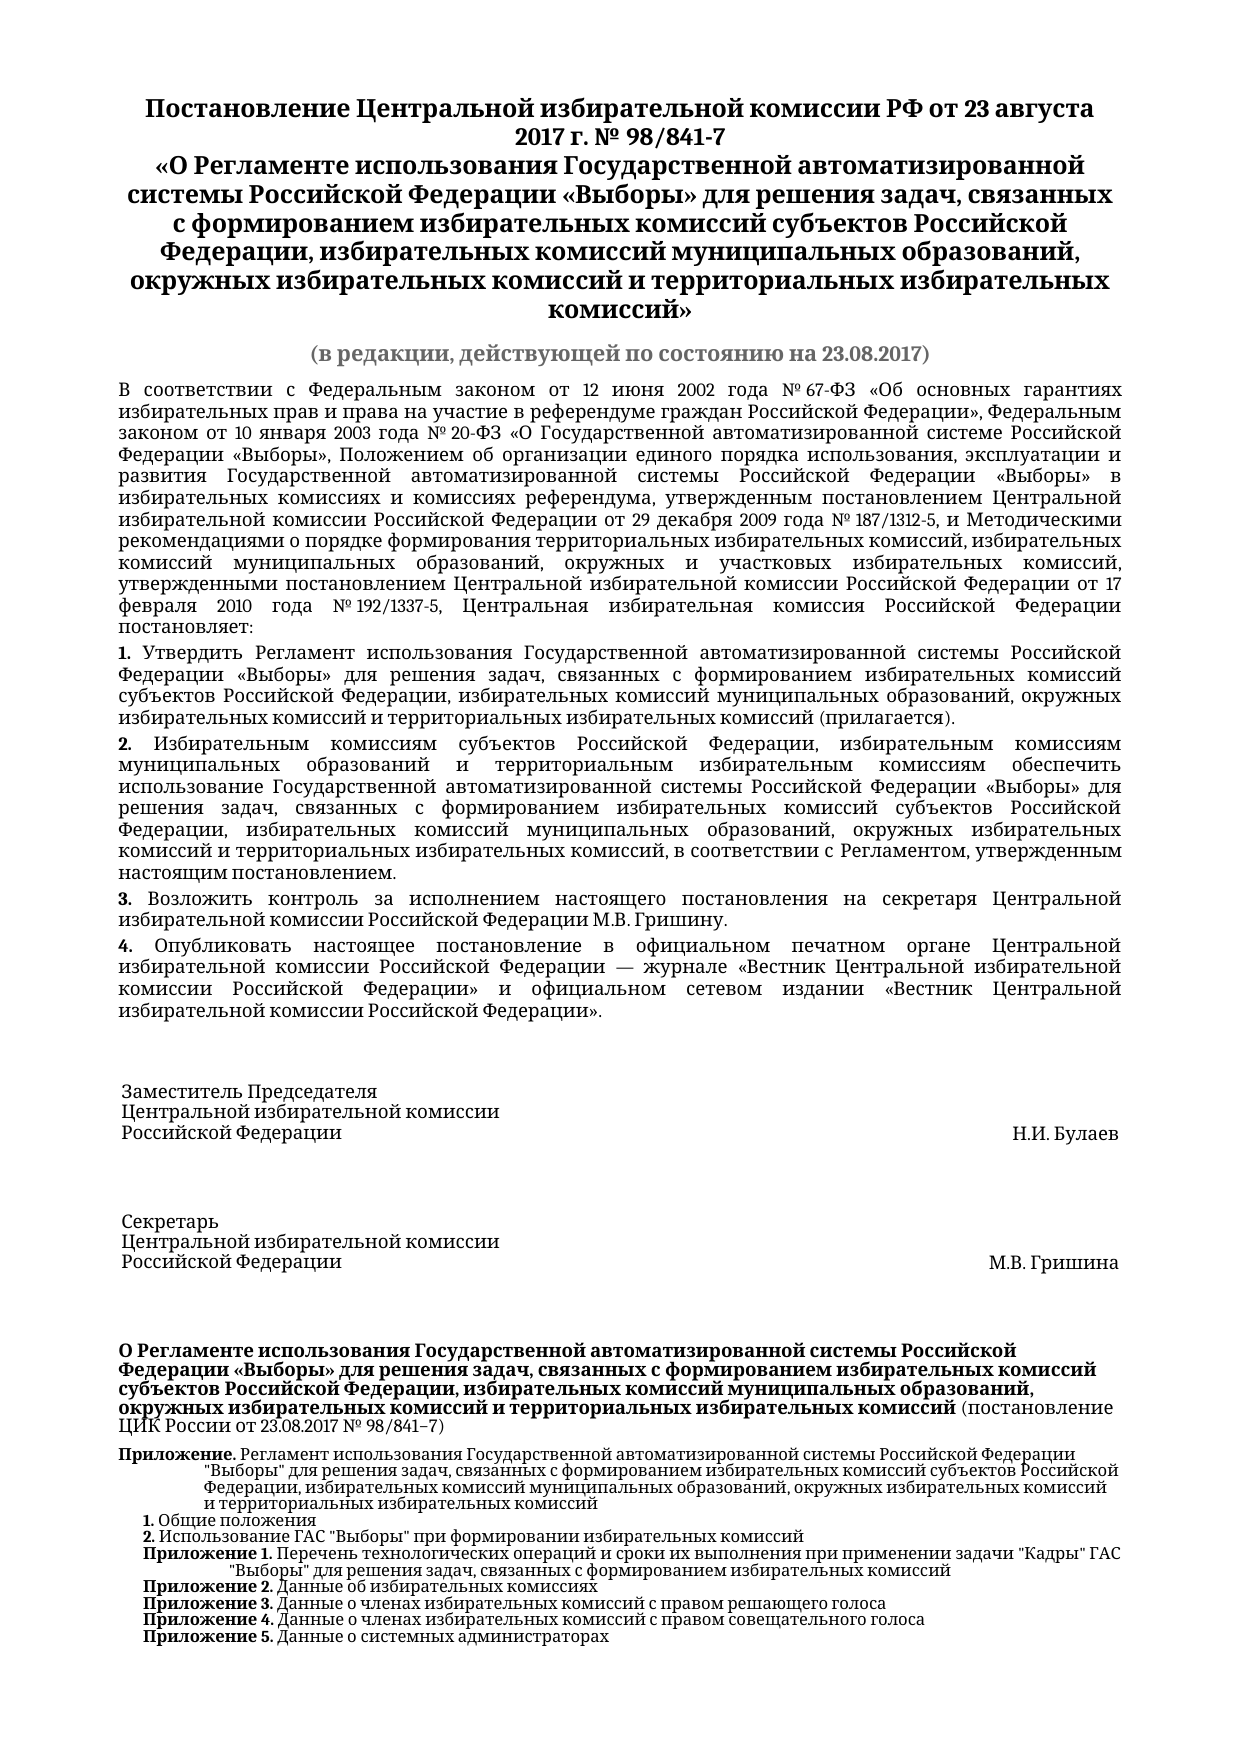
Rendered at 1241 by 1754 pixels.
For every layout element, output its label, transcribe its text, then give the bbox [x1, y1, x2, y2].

text Приложение 2. Данные об избирательных комиссиях [143, 1579, 284, 1596]
text О Регламенте использования Государственной автоматизированной системы Российской Федерации «Выборы» для решения задач, связанных с формированием избирательных комиссий субъектов Российской Федерации, избирательных комиссий муниципальных образований, окружных избирательных комиссий и территориальных избирательных комиссий (постановление ЦИК России от 23.08.2017 № 98/841−7) [118, 1342, 1122, 1437]
text Приложение 3. Данные о членах избирательных комиссий с правом решающего голоса [143, 1596, 1122, 1612]
text 2. Использование ГАС "Выборы" при формировании избирательных комиссий [457, 1530, 1122, 1546]
text 3. Возложить контроль за исполнением настоящего постановления на секретаря Центральной избирательной комиссии Российской Федерации М.В. Гришину. [118, 888, 1122, 931]
table_header Секретарь Центральной избирательной комиссии Российской Федерации [118, 1209, 781, 1281]
table_header Заместитель Председателя Центральной избирательной комиссии Российской Федерации [118, 1080, 781, 1151]
text Приложение 1. Перечень технологических операций и сроки их выполнения при применении задачи "Кадры" ГАС "Выборы" для решения задач, связанных с формированием избирательных комиссий [143, 1546, 1122, 1579]
text В соответствии с Федеральным законом от 12 июня 2002 года № 67-ФЗ «Об основных гарантиях избирательных прав и права на участие в референдуме граждан Российской Федерации», Федеральным законом от 10 января 2003 года № 20-ФЗ «О Государственной автоматизированной системе Российской Федерации «Выборы», Положением об организации единого порядка использования, эксплуатации и развития Государственной автоматизированной системы Российской Федерации «Выборы» в избирательных комиссиях и комиссиях референдума, утвержденным постановлением Центральной избирательной комиссии Российской Федерации от 29 декабря 2009 года № 187/1312-5, и Методическими рекомендациями о порядке формирования территориальных избирательных комиссий, избирательных комиссий муниципальных образований, окружных и участковых избирательных комиссий, утвержденными постановлением Центральной избирательной комиссии Российской Федерации от 17 февраля 2010 года № 192/1337-5, Центральная избирательная комиссия Российской Федерации постановляет: [118, 380, 1122, 638]
text 2. Избирательным комиссиям субъектов Российской Федерации, избирательным комиссиям муниципальных образований и территориальным избирательным комиссиям обеспечить использование Государственной автоматизированной системы Российской Федерации «Выборы» для решения задач, связанных с формированием избирательных комиссий субъектов Российской Федерации, избирательных комиссий муниципальных образований, окружных избирательных комиссий и территориальных избирательных комиссий, в соответствии с Регламентом, утвержденным настоящим постановлением. [118, 733, 1122, 884]
subtitle (в редакции, действующей по состоянию на 23.08.2017) [118, 342, 1122, 367]
text Приложение 2. Данные об избирательных комиссиях [284, 1579, 1122, 1596]
text 4. Опубликовать настоящее постановление в официальном печатном органе Центральной избирательной комиссии Российской Федерации — журнале «Вестник Центральной избирательной комиссии Российской Федерации» и официальном сетевом издании «Вестник Центральной избирательной комиссии Российской Федерации». [118, 936, 1122, 1022]
table_header М.В. Гришина [781, 1209, 1122, 1281]
text Приложение 5. Данные о системных администраторах [143, 1629, 1122, 1646]
text 1. Утвердить Регламент использования Государственной автоматизированной системы Российской Федерации «Выборы» для решения задач, связанных с формированием избирательных комиссий субъектов Российской Федерации, избирательных комиссий муниципальных образований, окружных избирательных комиссий и территориальных избирательных комиссий (прилагается). [118, 643, 1122, 729]
table_header Н.И. Булаев [781, 1080, 1122, 1151]
text 1. Общие положения [143, 1513, 1122, 1530]
text Приложение. Регламент использования Государственной автоматизированной системы Российской Федерации "Выборы" для решения задач, связанных с формированием избирательных комиссий субъектов Российской Федерации, избирательных комиссий муниципальных образований, окружных избирательных комиссий и территориальных избирательных комиссий [118, 1447, 1122, 1513]
text Приложение 4. Данные о членах избирательных комиссий с правом совещательного голоса [143, 1612, 287, 1629]
text 2. Использование ГАС "Выборы" при формировании избирательных комиссий [143, 1530, 455, 1546]
text Приложение 4. Данные о членах избирательных комиссий с правом совещательного голоса [286, 1612, 1122, 1629]
subtitle Постановление Центральной избирательной комиссии РФ от 23 августа 2017 г. № 98/841-7 «О Регламенте использования Государственной автоматизированной системы Российской Федерации «Выборы» для решения задач, связанных с формированием избирательных комиссий субъектов Российской Федерации, избирательных комиссий муниципальных образований, окружных избирательных комиссий и территориальных избирательных комиссий» [118, 94, 1122, 324]
